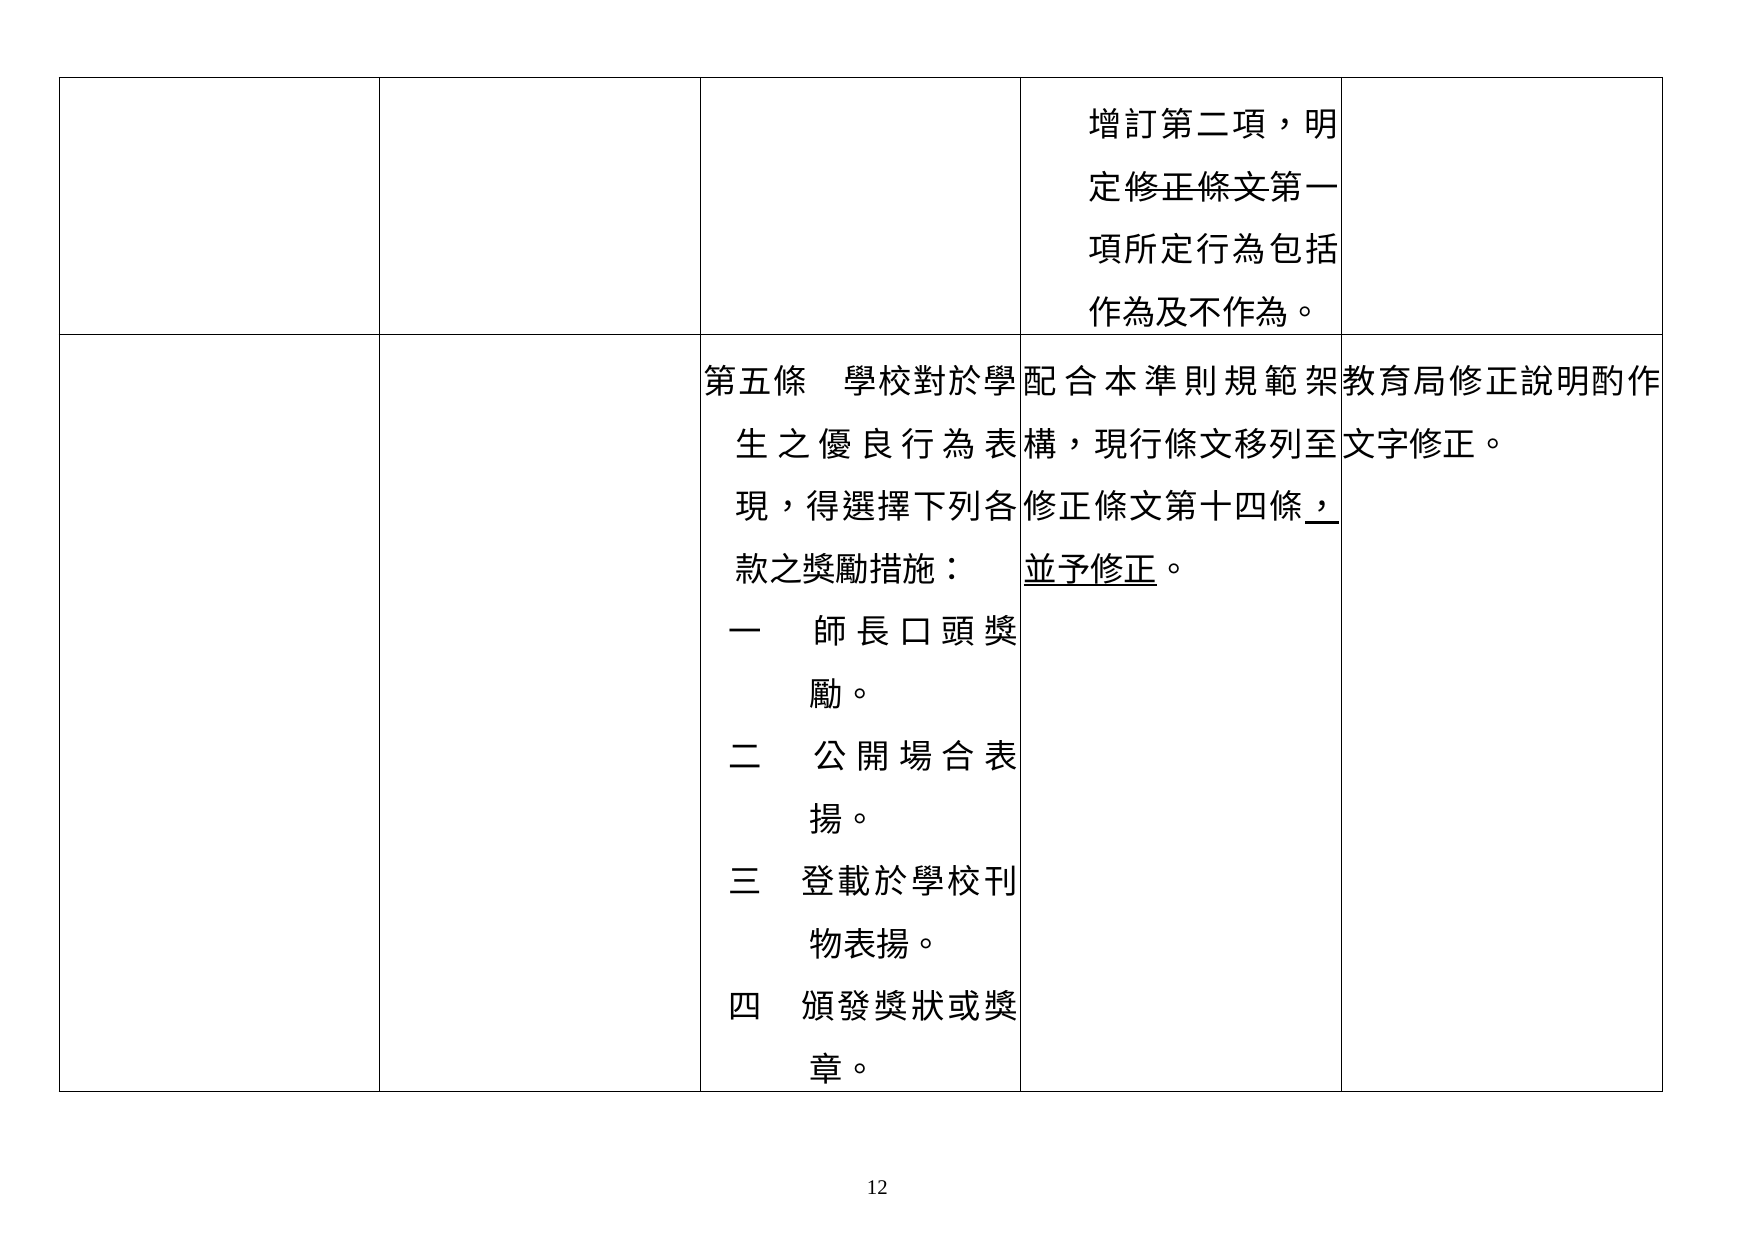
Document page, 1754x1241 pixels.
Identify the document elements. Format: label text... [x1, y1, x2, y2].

table_cell 教育局修正說明酌作文字修正。 [1342, 335, 1662, 1091]
table_cell 增訂第二項，明定修正條文第一項所定行為包括作為及不作為。 [1021, 78, 1341, 334]
table_cell [380, 335, 700, 1091]
table_cell [1342, 78, 1662, 334]
table_cell 配合本準則規範架構，現行條文移列至修正條文第十四條，並予修正。 [1021, 335, 1341, 1091]
table_cell [380, 78, 700, 334]
table_cell 第五條 學校對於學生之優良行為表現，得選擇下列各款之獎勵措施： 一 師長口頭獎勵。 二 公開場合表揚。 三 登載於學校刊物表揚。 四 頒發獎狀或獎章。 [701, 335, 1020, 1091]
table_cell [701, 78, 1020, 334]
table_cell [60, 335, 379, 1091]
table_cell [60, 78, 379, 334]
